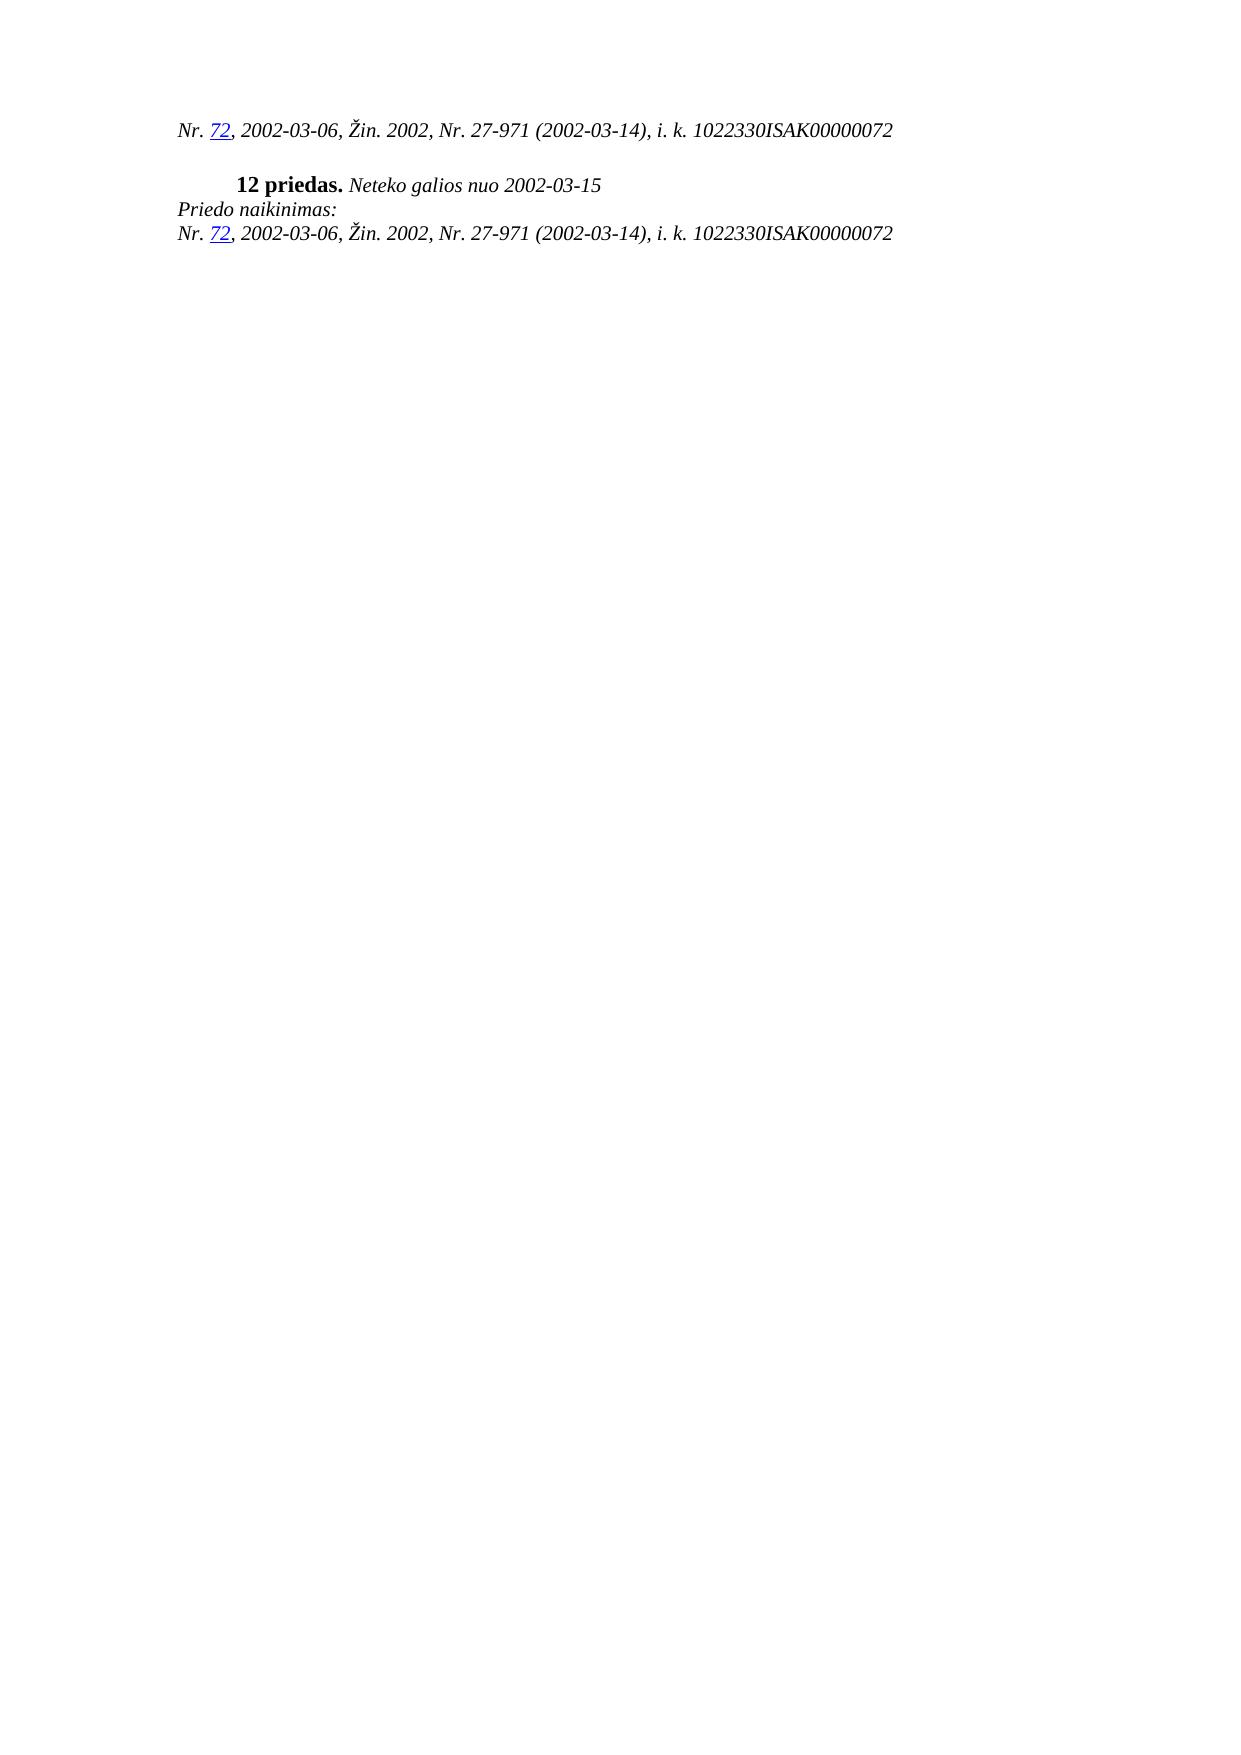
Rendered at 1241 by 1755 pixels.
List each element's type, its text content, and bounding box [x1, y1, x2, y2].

text Priedo naikinimas: [177, 197, 1181, 221]
text Nr. 72, 2002-03-06, Žin. 2002, Nr. 27-971 (2002-03-14), i. k. 1022330ISAK00000072 [177, 221, 1181, 245]
text Nr. 72, 2002-03-06, Žin. 2002, Nr. 27-971 (2002-03-14), i. k. 1022330ISAK00000072 [177, 118, 1181, 142]
text 12 priedas. Neteko galios nuo 2002-03-15 [177, 171, 1181, 197]
